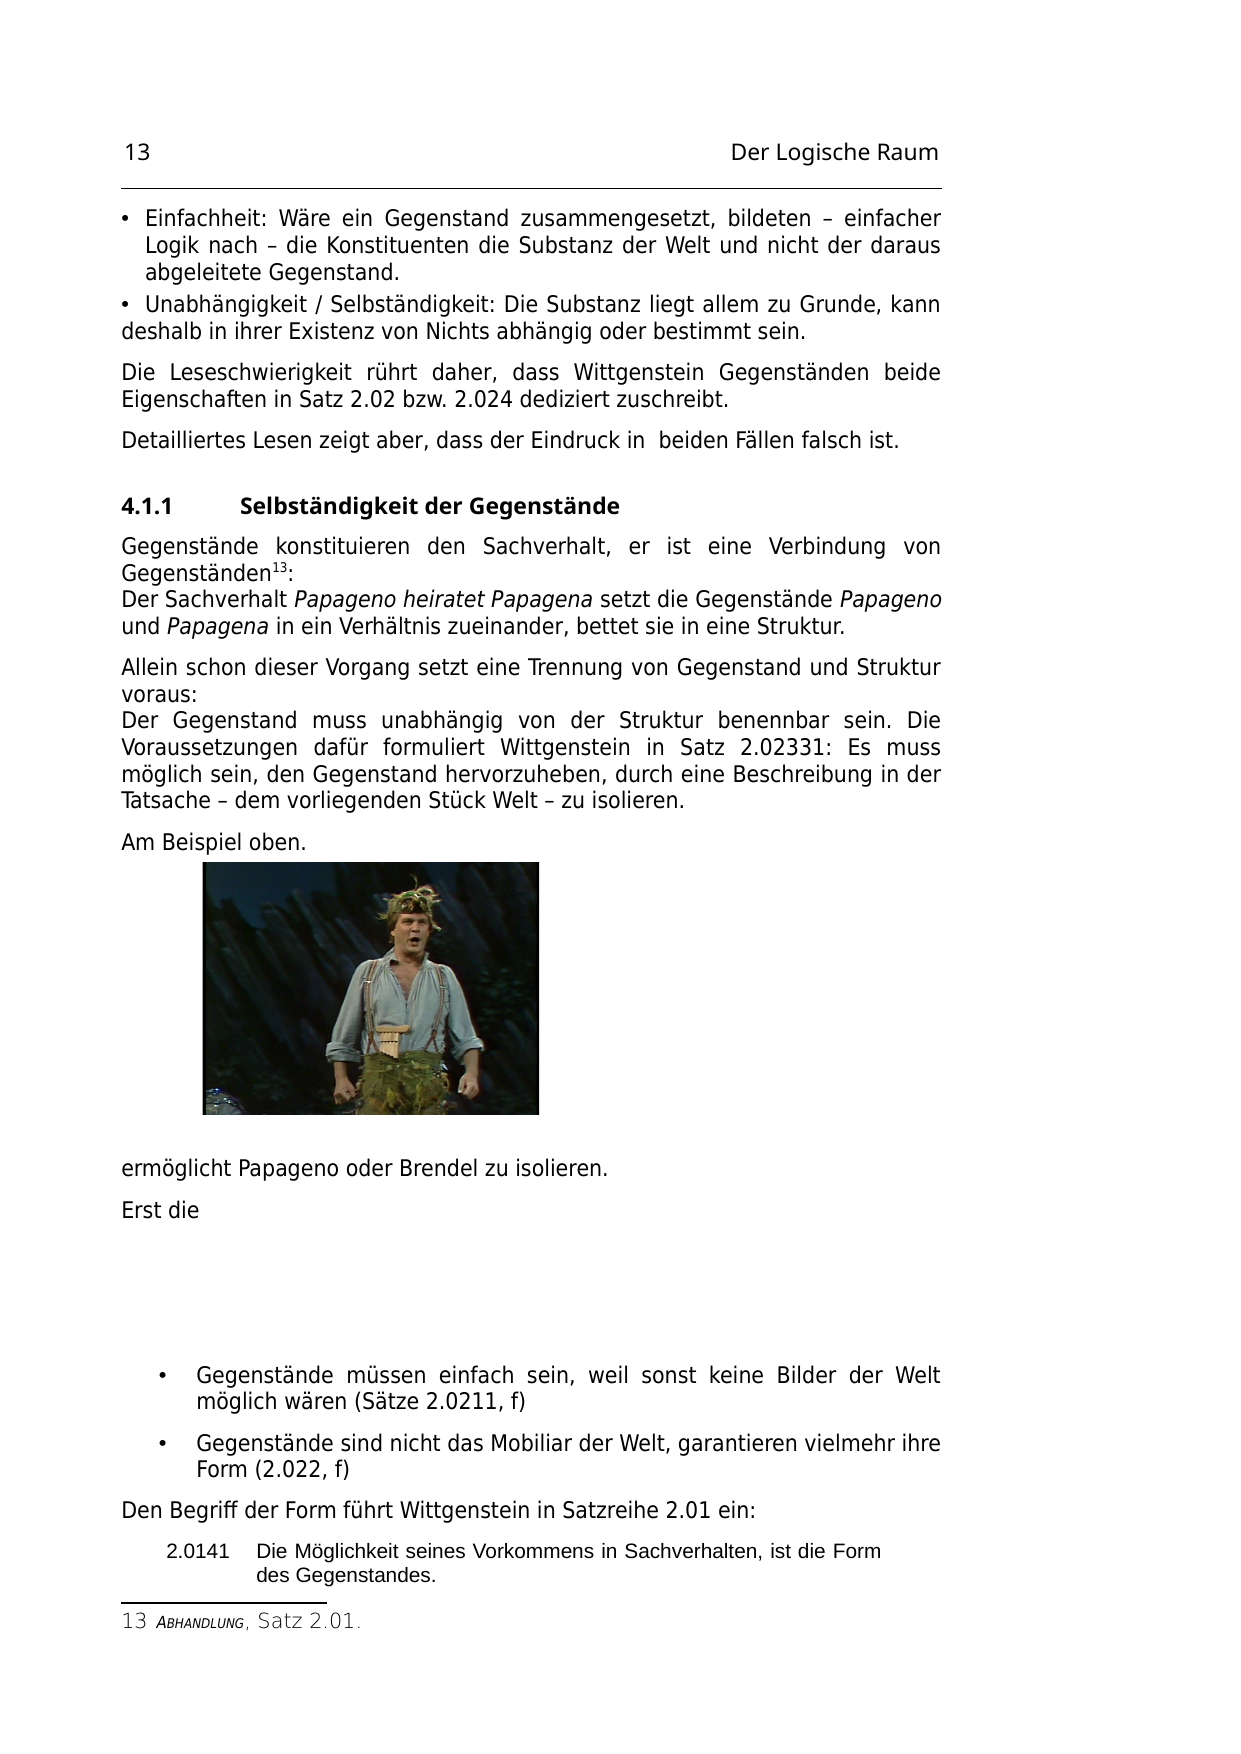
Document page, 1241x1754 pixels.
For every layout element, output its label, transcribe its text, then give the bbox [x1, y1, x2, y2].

text Allein schon dieser Vorgang setzt eine Trennung von Gegenstand und Struktur voraus: [121, 654, 942, 708]
text Der Gegenstand muss unabhängig von der Struktur benennbar sein. Die Voraussetzungen dafür formuliert Wittgenstein in Satz 2.02331: Es muss möglich sein, den Gegenstand hervorzuheben, durch eine Beschreibung in der Tatsache – dem vorliegenden Stück Welt – zu isolieren. [121, 708, 942, 814]
list Unabhängigkeit / Selbständigkeit: Die Substanz liegt allem zu Grunde, kann deshalb in ihrer Existenz von Nichts abhängig oder bestimmt sein. [121, 291, 942, 345]
text Den Begriff der Form führt Wittgenstein in Satzreihe 2.01 ein: [121, 1498, 942, 1524]
text Die Leseschwierigkeit rührt daher, dass Wittgenstein Gegenständen beide Eigenschaften in Satz 2.02 bzw. 2.024 dediziert zuschreibt. [121, 359, 942, 413]
text Gegenstände konstituieren den Sachverhalt, er ist eine Verbindung von Gegenständen: [121, 533, 942, 586]
list Gegenstände müssen einfach sein, weil sonst keine Bilder der Welt möglich wären (Sätze 2.0211, f) [158, 1362, 942, 1415]
text Der Sachverhalt Papageno heiratet Papagena setzt die Gegenstände Papageno und Papagena in ein Verhältnis zueinander, bettet sie in eine Struktur. [121, 586, 942, 640]
subtitle Selbständigkeit der Gegenstände [121, 490, 942, 521]
text 2.0141 Die Möglichkeit seines Vorkommens in Sachverhalten, ist die Form des Gegenstandes. [166, 1539, 882, 1587]
text Abhandlung, Satz 2.01. [121, 1609, 942, 1633]
list Einfachheit: Wäre ein Gegenstand zusammengesetzt, bildeten – einfacher Logik nach – die Konstituenten die Substanz der Welt und nicht der daraus abgeleitete Gegenstand. [121, 205, 942, 285]
text Am Beispiel oben. [121, 829, 942, 856]
text Erst die [121, 1197, 942, 1223]
text ermöglicht Papageno oder Brendel zu isolieren. [121, 1156, 942, 1182]
picture [202, 862, 540, 1115]
list Gegenstände sind nicht das Mobiliar der Welt, garantieren vielmehr ihre Form (2.022, f) [158, 1430, 942, 1483]
text Detailliertes Lesen zeigt aber, dass der Eindruck in beiden Fällen falsch ist. [121, 427, 942, 454]
